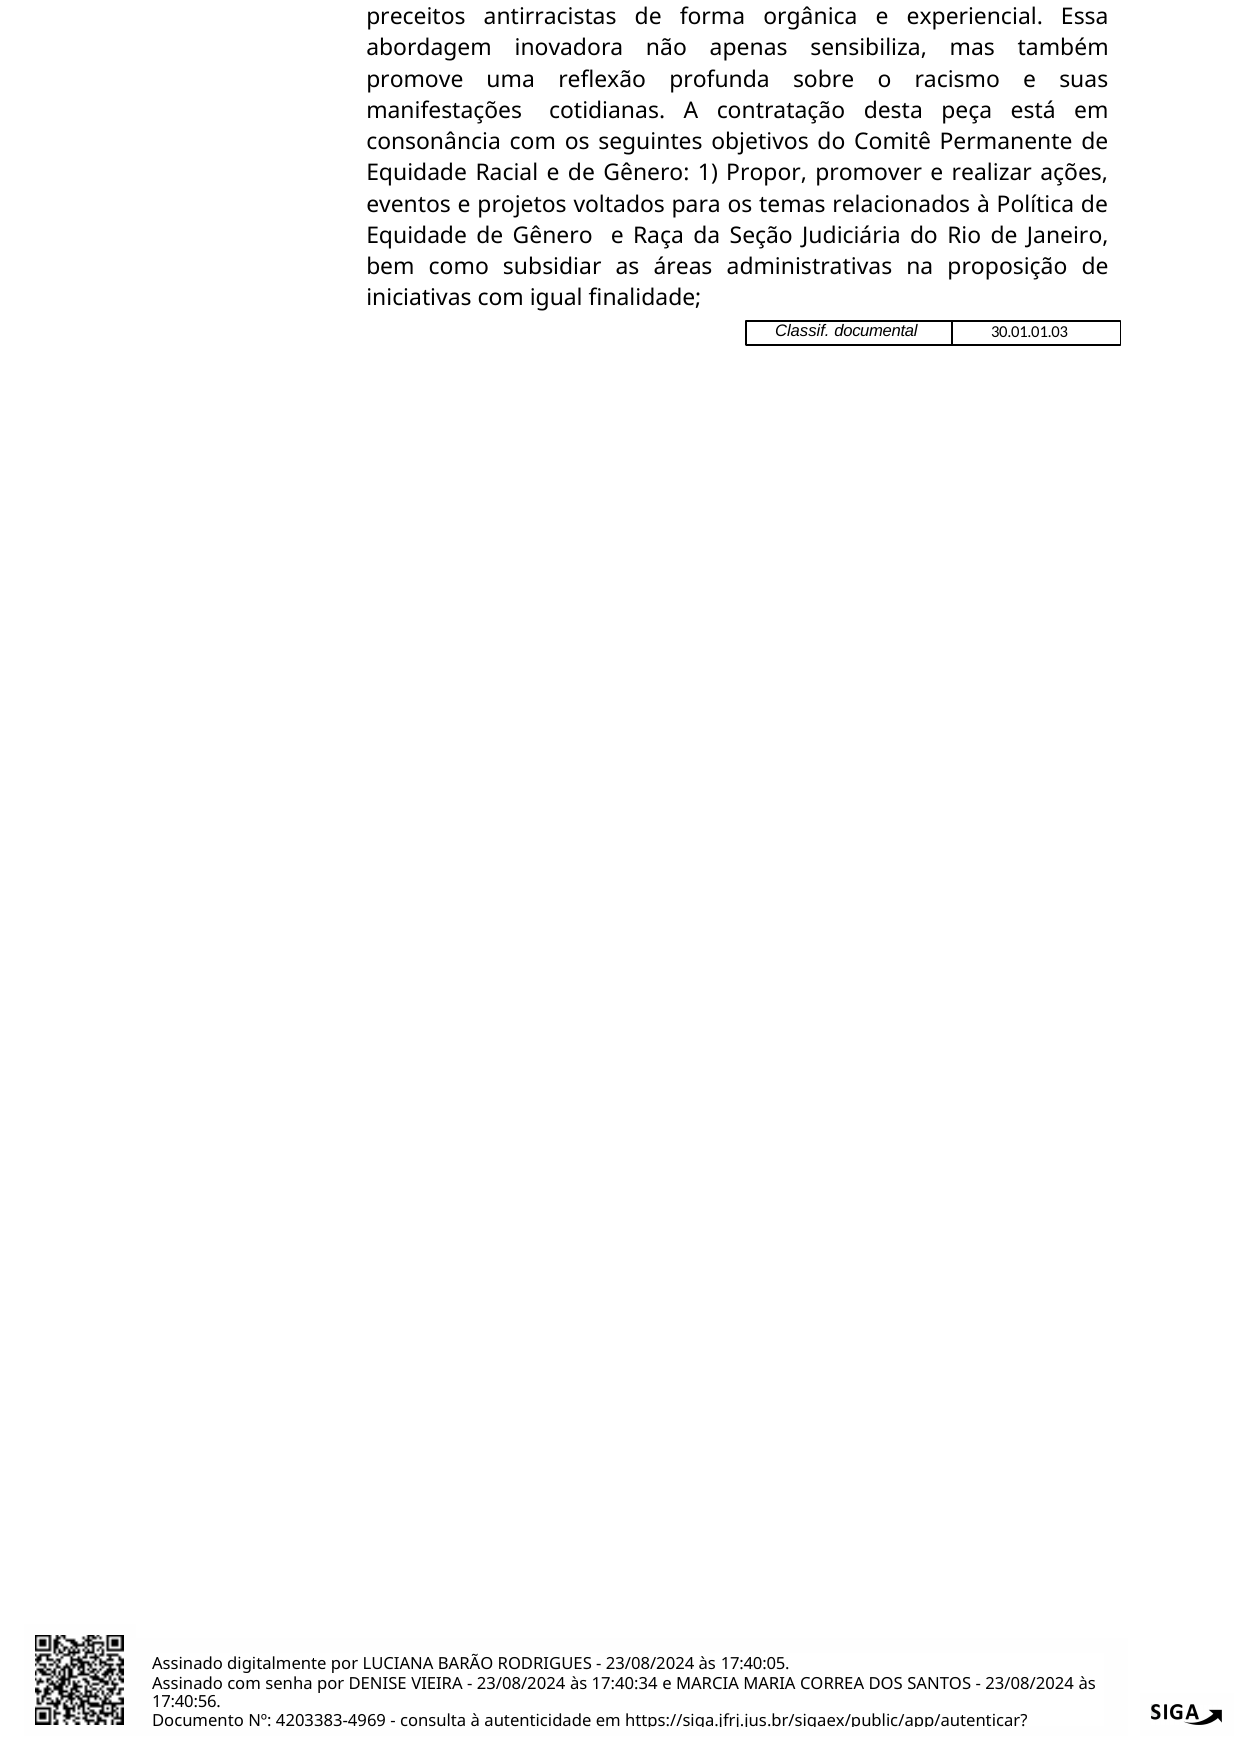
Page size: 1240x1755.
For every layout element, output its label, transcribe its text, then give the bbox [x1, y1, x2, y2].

text preceitos antirracistas de forma orgânica e experiencial. Essa abordagem inovadora não apenas sensibiliza, mas também promove uma reflexão profunda sobre o racismo e suas manifestações cotidianas. A contratação desta peça está em consonância com os seguintes objetivos do Comitê Permanente de Equidade Racial e de Gênero: 1) Propor, promover e realizar ações, eventos e projetos voltados para os temas relacionados à Política de Equidade de Gênero e Raça da Seção Judiciária do Rio de Janeiro, bem como subsidiar as áreas administrativas na proposição de iniciativas com igual finalidade; [366, 0, 1109, 312]
